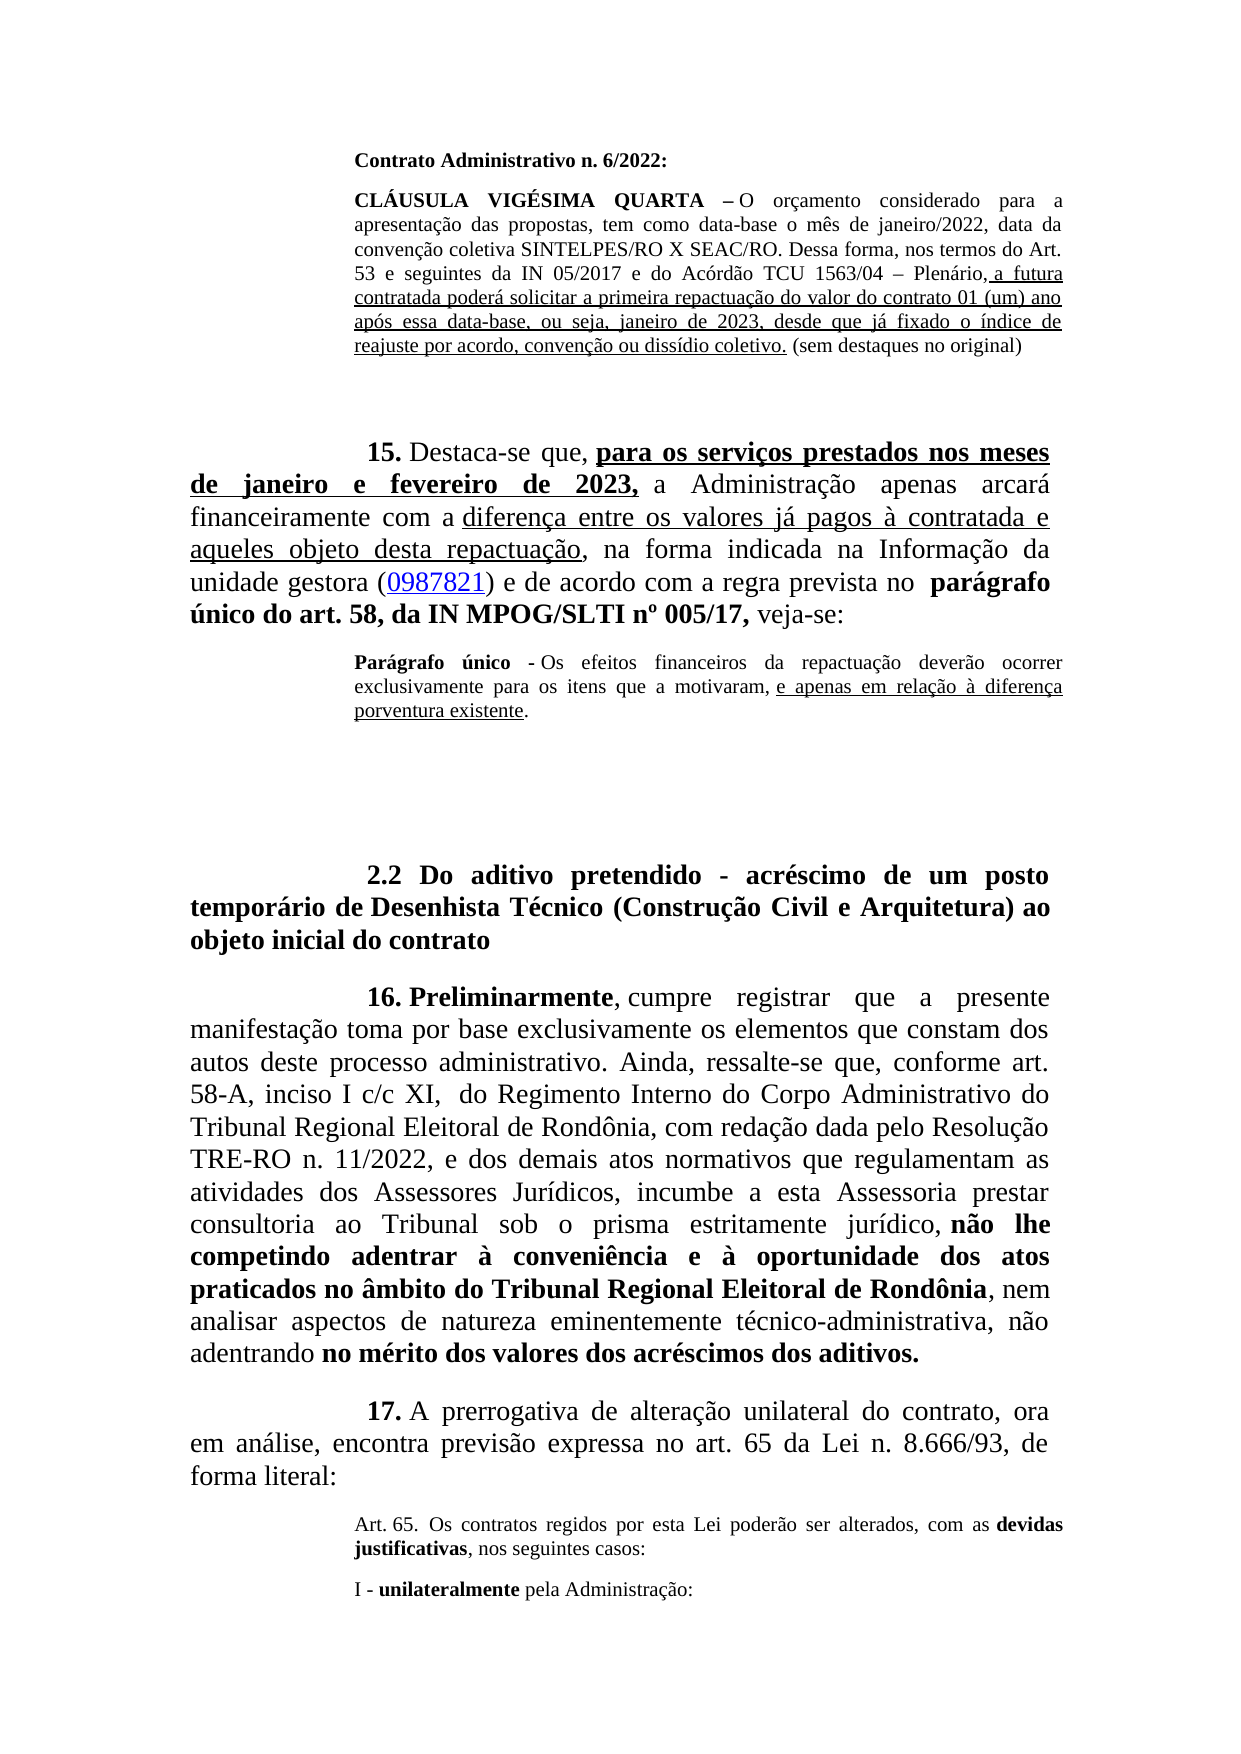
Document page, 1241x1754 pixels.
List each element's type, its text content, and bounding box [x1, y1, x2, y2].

text I - unilateralmente pela Administração: [354, 1577, 1063, 1601]
text Art. 65. Os contratos regidos por esta Lei poderão ser alterados, com as devidas justificativas, nos seguintes casos: [354, 1512, 1063, 1560]
text Contrato Administrativo n. 6/2022: [354, 148, 1063, 172]
text Parágrafo único - Os efeitos financeiros da repactuação deverão ocorrer exclusivamente para os itens que a motivaram, e apenas em relação à diferença porventura existente. [354, 650, 1063, 722]
text 17. A prerrogativa de alteração unilateral do contrato, ora em análise, encontra previsão expressa no art. 65 da Lei n. 8.666/93, de forma literal: [190, 1394, 1051, 1491]
text 2.2 Do aditivo pretendido - acréscimo de um posto temporário de Desenhista Técnico (Construção Civil e Arquitetura) ao objeto inicial do contrato [190, 858, 1051, 955]
text CLÁUSULA VIGÉSIMA QUARTA – O orçamento considerado para a apresentação das propostas, tem como data-base o mês de janeiro/2022, data da convenção coletiva SINTELPES/RO X SEAC/RO. Dessa forma, nos termos do Art. 53 e seguintes da IN 05/2017 e do Acórdão TCU 1563/04 – Plenário, a futura contratada poderá solicitar a primeira repactuação do valor do contrato 01 (um) ano após essa data-base, ou seja, janeiro de 2023, desde que já fixado o índice de reajuste por acordo, convenção ou dissídio coletivo. (sem destaques no original) [354, 188, 1063, 357]
text 16. Preliminarmente, cumpre registrar que a presente manifestação toma por base exclusivamente os elementos que constam dos autos deste processo administrativo. Ainda, ressalte-se que, conforme art. 58-A, inciso I c/c XI, do Regimento Interno do Corpo Administrativo do Tribunal Regional Eleitoral de Rondônia, com redação dada pelo Resolução TRE-RO n. 11/2022, e dos demais atos normativos que regulamentam as atividades dos Assessores Jurídicos, incumbe a esta Assessoria prestar consultoria ao Tribunal sob o prisma estritamente jurídico, não lhe competindo adentrar à conveniência e à oportunidade dos atos praticados no âmbito do Tribunal Regional Eleitoral de Rondônia, nem analisar aspectos de natureza eminentemente técnico-administrativa, não adentrando no mérito dos valores dos acréscimos dos aditivos. [190, 980, 1051, 1369]
text 15. Destaca-se que, para os serviços prestados nos meses de janeiro e fevereiro de 2023, a Administração apenas arcará financeiramente com a diferença entre os valores já pagos à contratada e aqueles objeto desta repactuação, na forma indicada na Informação da unidade gestora (0987821) e de acordo com a regra prevista no parágrafo único do art. 58, da IN MPOG/SLTI nº 005/17, veja-se: [190, 435, 1051, 629]
